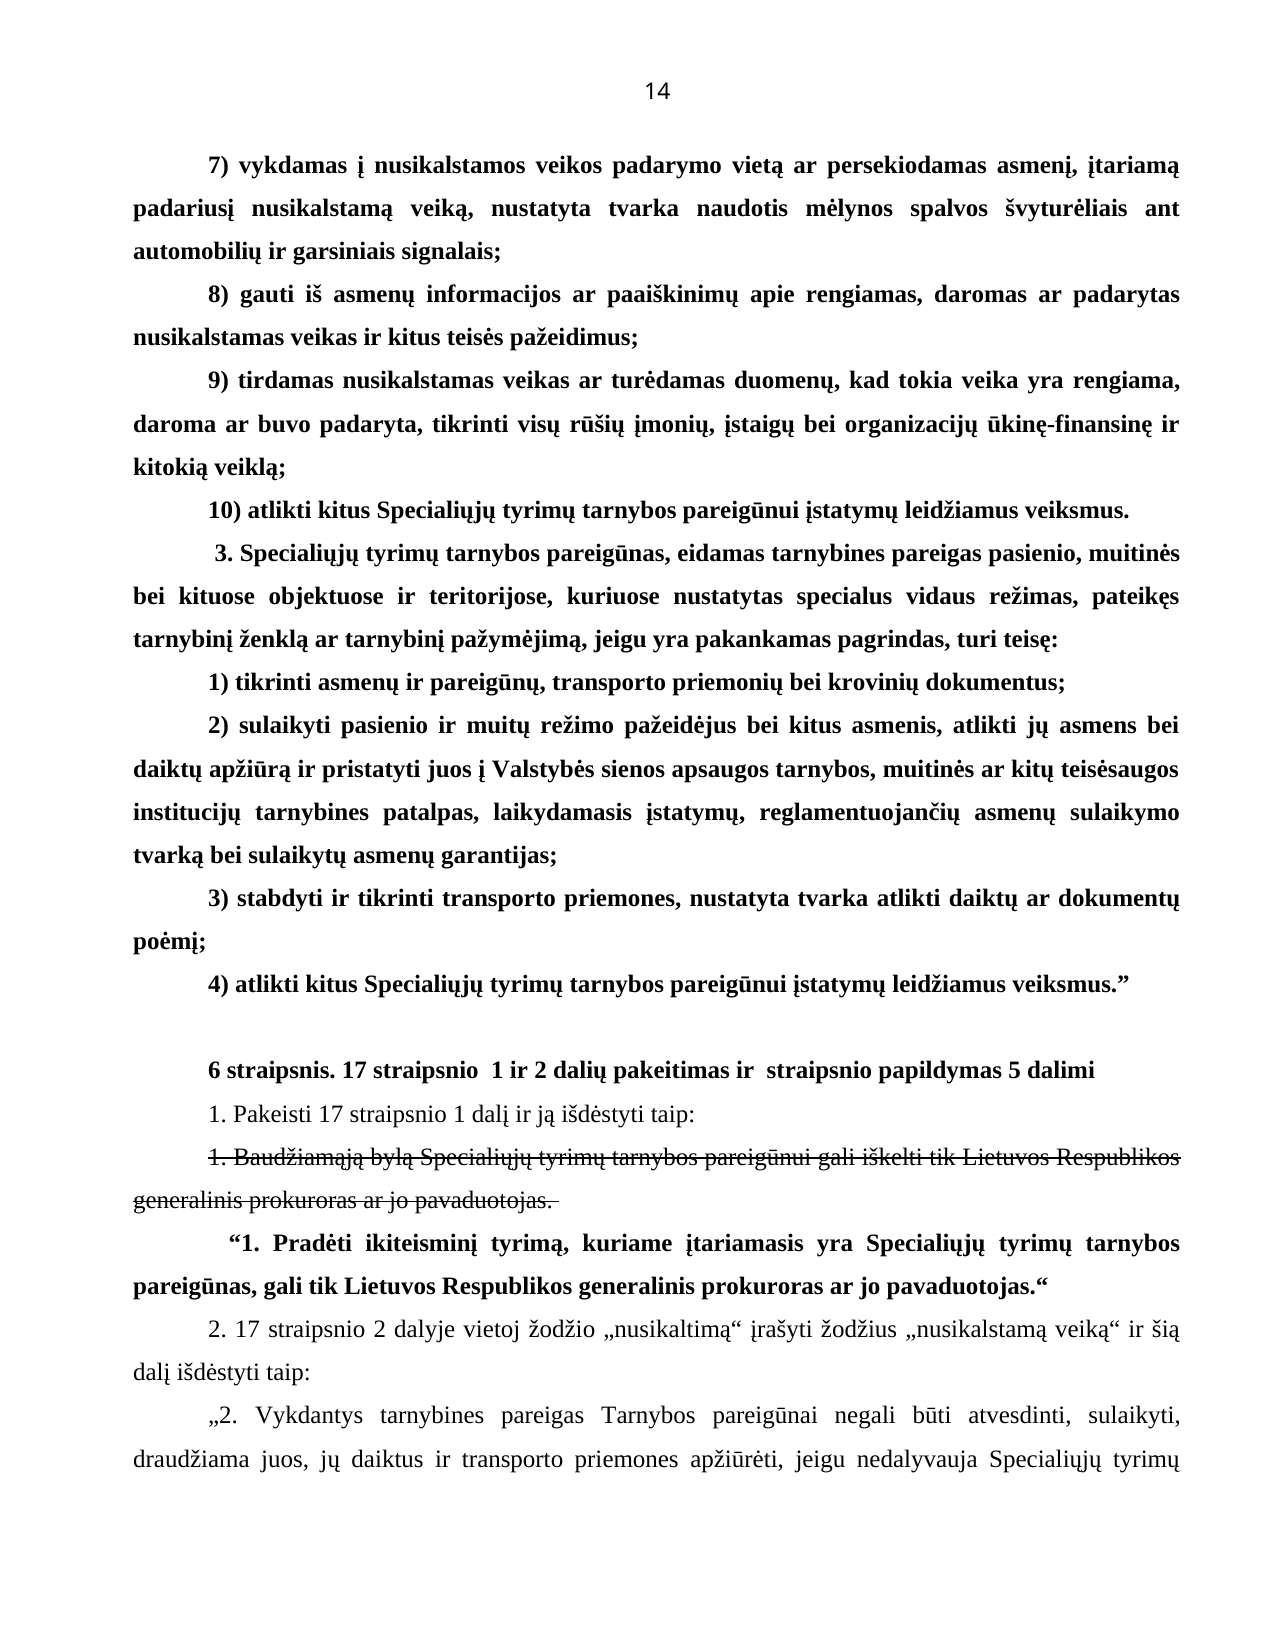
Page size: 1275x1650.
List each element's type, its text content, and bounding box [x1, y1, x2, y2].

text 3. Specialiųjų tyrimų tarnybos pareigūnas, eidamas tarnybines pareigas pasienio, muitinės bei kituose objektuose ir teritorijose, kuriuose nustatytas specialus vidaus režimas, pateikęs tarnybinį ženklą ar tarnybinį pažymėjimą, jeigu yra pakankamas pagrindas, turi teisę: [133, 538, 1181, 653]
text 10) atlikti kitus Specialiųjų tyrimų tarnybos pareigūnui įstatymų leidžiamus veiksmus. [133, 495, 1181, 524]
text „2. Vykdantys tarnybines pareigas Tarnybos pareigūnai negali būti atvesdinti, sulaikyti, draudžiama juos, jų daiktus ir transporto priemones apžiūrėti, jeigu nedalyvauja Specialiųjų tyrimų [133, 1401, 1181, 1472]
text “1. Pradėti ikiteisminį tyrimą, kuriame įtariamasis yra Specialiųjų tyrimų tarnybos pareigūnas, gali tik Lietuvos Respublikos generalinis prokuroras ar jo pavaduotojas.“ [133, 1228, 1181, 1300]
text 6 straipsnis. 17 straipsnio 1 ir 2 dalių pakeitimas ir straipsnio papildymas 5 dalimi [133, 1056, 1181, 1084]
text 9) tirdamas nusikalstamas veikas ar turėdamas duomenų, kad tokia veika yra rengiama, daroma ar buvo padaryta, tikrinti visų rūšių įmonių, įstaigų bei organizacijų ūkinę-finansinę ir kitokią veiklą; [133, 366, 1181, 481]
text 7) vykdamas į nusikalstamos veikos padarymo vietą ar persekiodamas asmenį, įtariamą padariusį nusikalstamą veiką, nustatyta tvarka naudotis mėlynos spalvos švyturėliais ant automobilių ir garsiniais signalais; [133, 150, 1181, 265]
text 1) tikrinti asmenų ir pareigūnų, transporto priemonių bei krovinių dokumentus; [133, 667, 1181, 696]
text 4) atlikti kitus Specialiųjų tyrimų tarnybos pareigūnui įstatymų leidžiamus veiksmus.” [133, 969, 1181, 998]
text 2) sulaikyti pasienio ir muitų režimo pažeidėjus bei kitus asmenis, atlikti jų asmens bei daiktų apžiūrą ir pristatyti juos į Valstybės sienos apsaugos tarnybos, muitinės ar kitų teisėsaugos institucijų tarnybines patalpas, laikydamasis įstatymų, reglamentuojančių asmenų sulaikymo tvarką bei sulaikytų asmenų garantijas; [133, 711, 1181, 869]
text 1. Pakeisti 17 straipsnio 1 dalį ir ją išdėstyti taip: [208, 1099, 1181, 1127]
text 2. 17 straipsnio 2 dalyje vietoj žodžio „nusikaltimą“ įrašyti žodžius „nusikalstamą veiką“ ir šią dalį išdėstyti taip: [133, 1314, 1181, 1386]
text 8) gauti iš asmenų informacijos ar paaiškinimų apie rengiamas, daromas ar padarytas nusikalstamas veikas ir kitus teisės pažeidimus; [133, 279, 1181, 351]
text 3) stabdyti ir tikrinti transporto priemones, nustatyta tvarka atlikti daiktų ar dokumentų poėmį; [133, 883, 1181, 955]
text 1. Baudžiamąją bylą Specialiųjų tyrimų tarnybos pareigūnui gali iškelti tik Lietuvos Respublikos generalinis prokuroras ar jo pavaduotojas. [133, 1142, 1181, 1214]
